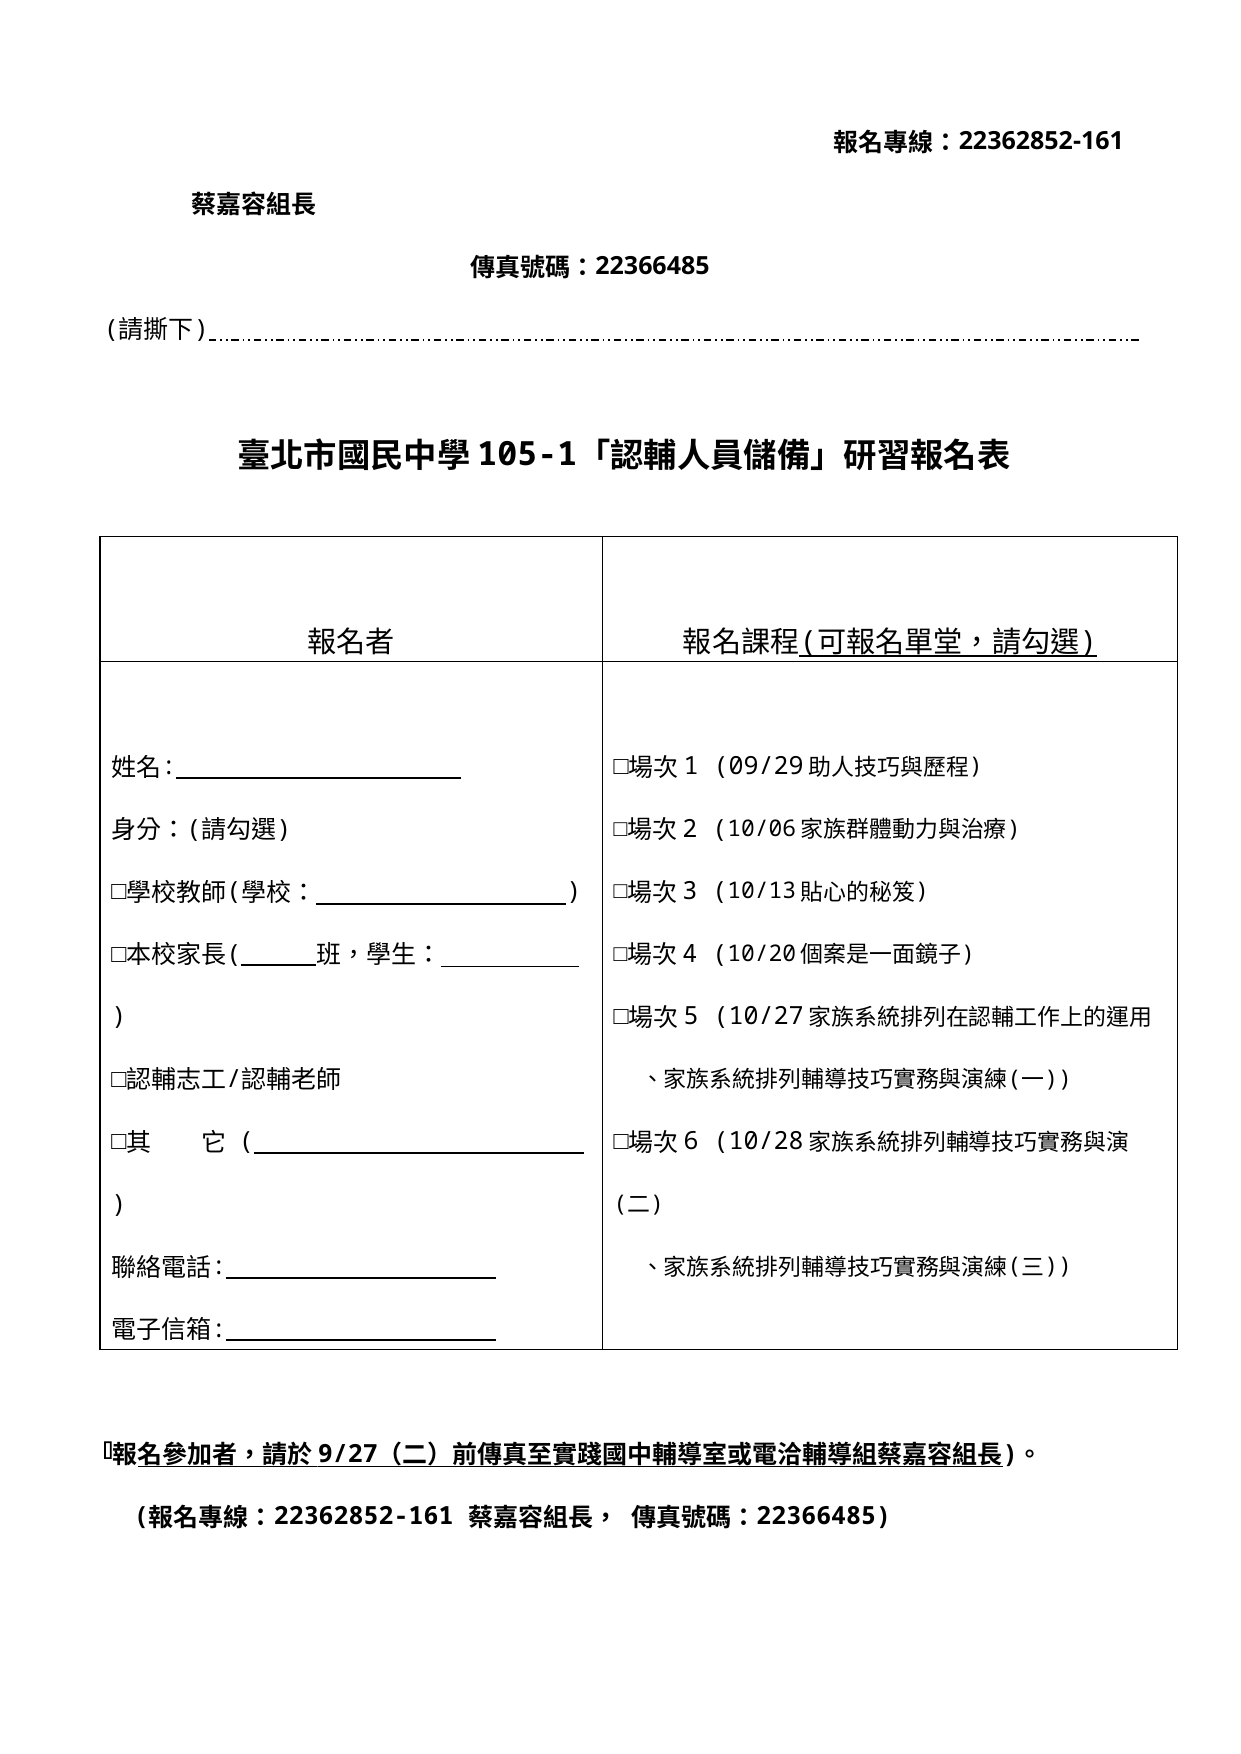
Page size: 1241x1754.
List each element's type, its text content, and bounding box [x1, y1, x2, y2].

table_header 報名課程(可報名單堂，請勾選) [603, 537, 1177, 661]
table_header 報名者 [101, 537, 602, 661]
text 臺北市國民中學105-1「認輔人員儲備」研習報名表 [103, 411, 1144, 473]
text 傳真號碼：22366485 [191, 223, 1144, 286]
text 報名專線：22362852-161 蔡嘉容組長 [191, 98, 1144, 223]
table_cell □場次1 (09/29助人技巧與歷程) □場次2 (10/06家族群體動力與治療) □場次3 (10/13貼心的秘笈) □場次4 (10/20個案是一面鏡子) □場次5 (10/27家族系統排列在認輔工作上的運用 、家族系統排列輔導技巧實務與演練(一)) □場次6 (10/28家族系統排列輔導技巧實務與演(二) 、家族系統排列輔導技巧實務與演練(三)) [603, 662, 1177, 1348]
text (報名專線：22362852-161 蔡嘉容組長， 傳真號碼：22366485) [103, 1473, 1144, 1536]
table_cell 姓名: 身分：(請勾選) □學校教師(學校： ) □本校家長( 班，學生： ) □認輔志工/認輔老師 □其 它 ( ) 聯絡電話: 電子信箱: [101, 662, 602, 1348]
text 報名參加者，請於9/27（二）前傳真至實踐國中輔導室或電洽輔導組蔡嘉容組長)。 [103, 1411, 1144, 1473]
text (請撕下) [103, 286, 1144, 348]
